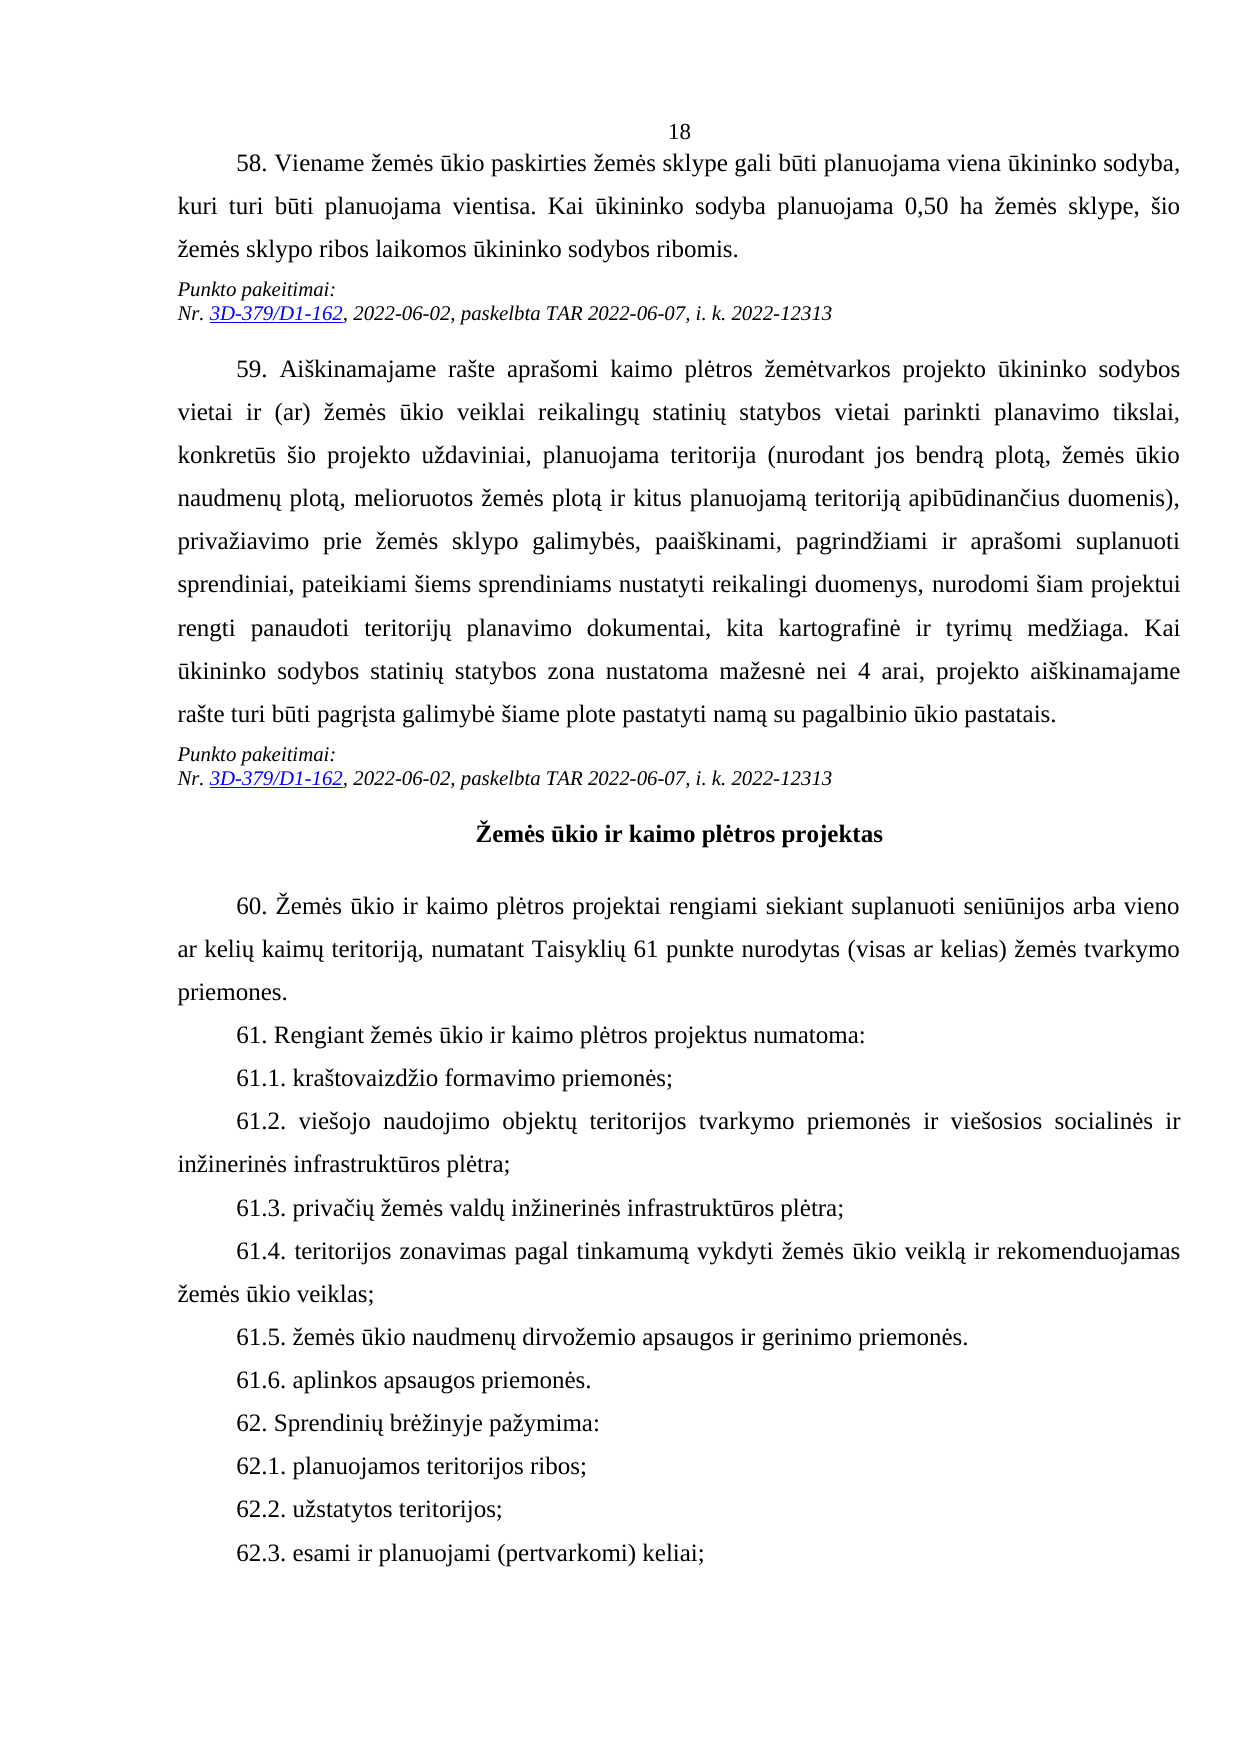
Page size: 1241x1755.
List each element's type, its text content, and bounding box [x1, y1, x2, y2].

text Nr. 3D-379/D1-162, 2022-06-02, paskelbta TAR 2022-06-07, i. k. 2022-12313 [177, 301, 1181, 325]
text 61.6. aplinkos apsaugos priemonės. [236, 1365, 1181, 1394]
text Punkto pakeitimai: [177, 277, 1181, 301]
text 62.3. esami ir planuojami (pertvarkomi) keliai; [177, 1538, 1181, 1566]
text 61. Rengiant žemės ūkio ir kaimo plėtros projektus numatoma: [177, 1020, 1181, 1049]
text 59. Aiškinamajame rašte aprašomi kaimo plėtros žemėtvarkos projekto ūkininko sodybos vietai ir (ar) žemės ūkio veiklai reikalingų statinių statybos vietai parinkti planavimo tikslai, konkretūs šio projekto uždaviniai, planuojama teritorija (nurodant jos bendrą plotą, žemės ūkio naudmenų plotą, melioruotos žemės plotą ir kitus planuojamą teritoriją apibūdinančius duomenis), privažiavimo prie žemės sklypo galimybės, paaiškinami, pagrindžiami ir aprašomi suplanuoti sprendiniai, pateikiami šiems sprendiniams nustatyti reikalingi duomenys, nurodomi šiam projektui rengti panaudoti teritorijų planavimo dokumentai, kita kartografinė ir tyrimų medžiaga. Kai ūkininko sodybos statinių statybos zona nustatoma mažesnė nei 4 arai, projekto aiškinamajame rašte turi būti pagrįsta galimybė šiame plote pastatyti namą su pagalbinio ūkio pastatais. [177, 354, 1181, 728]
text 62.1. planuojamos teritorijos ribos; [236, 1451, 1181, 1480]
text 61.1. kraštovaizdžio formavimo priemonės; [236, 1063, 1181, 1092]
text Nr. 3D-379/D1-162, 2022-06-02, paskelbta TAR 2022-06-07, i. k. 2022-12313 [177, 766, 1181, 790]
text 60. Žemės ūkio ir kaimo plėtros projektai rengiami siekiant suplanuoti seniūnijos arba vieno ar kelių kaimų teritoriją, numatant Taisyklių 61 punkte nurodytas (visas ar kelias) žemės tvarkymo priemones. [177, 891, 1181, 1006]
text 61.3. privačių žemės valdų inžinerinės infrastruktūros plėtra; [236, 1193, 1181, 1221]
text Punkto pakeitimai: [177, 742, 1181, 766]
text 61.2. viešojo naudojimo objektų teritorijos tvarkymo priemonės ir viešosios socialinės ir inžinerinės infrastruktūros plėtra; [177, 1106, 1181, 1178]
text Žemės ūkio ir kaimo plėtros projektas [177, 819, 1181, 848]
text 61.5. žemės ūkio naudmenų dirvožemio apsaugos ir gerinimo priemonės. [236, 1322, 1181, 1351]
text 58. Viename žemės ūkio paskirties žemės sklype gali būti planuojama viena ūkininko sodyba, kuri turi būti planuojama vientisa. Kai ūkininko sodyba planuojama 0,50 ha žemės sklype, šio žemės sklypo ribos laikomos ūkininko sodybos ribomis. [177, 148, 1181, 263]
text 62. Sprendinių brėžinyje pažymima: [177, 1408, 1181, 1437]
text 62.2. užstatytos teritorijos; [236, 1494, 1181, 1523]
text 61.4. teritorijos zonavimas pagal tinkamumą vykdyti žemės ūkio veiklą ir rekomenduojamas žemės ūkio veiklas; [177, 1236, 1181, 1308]
